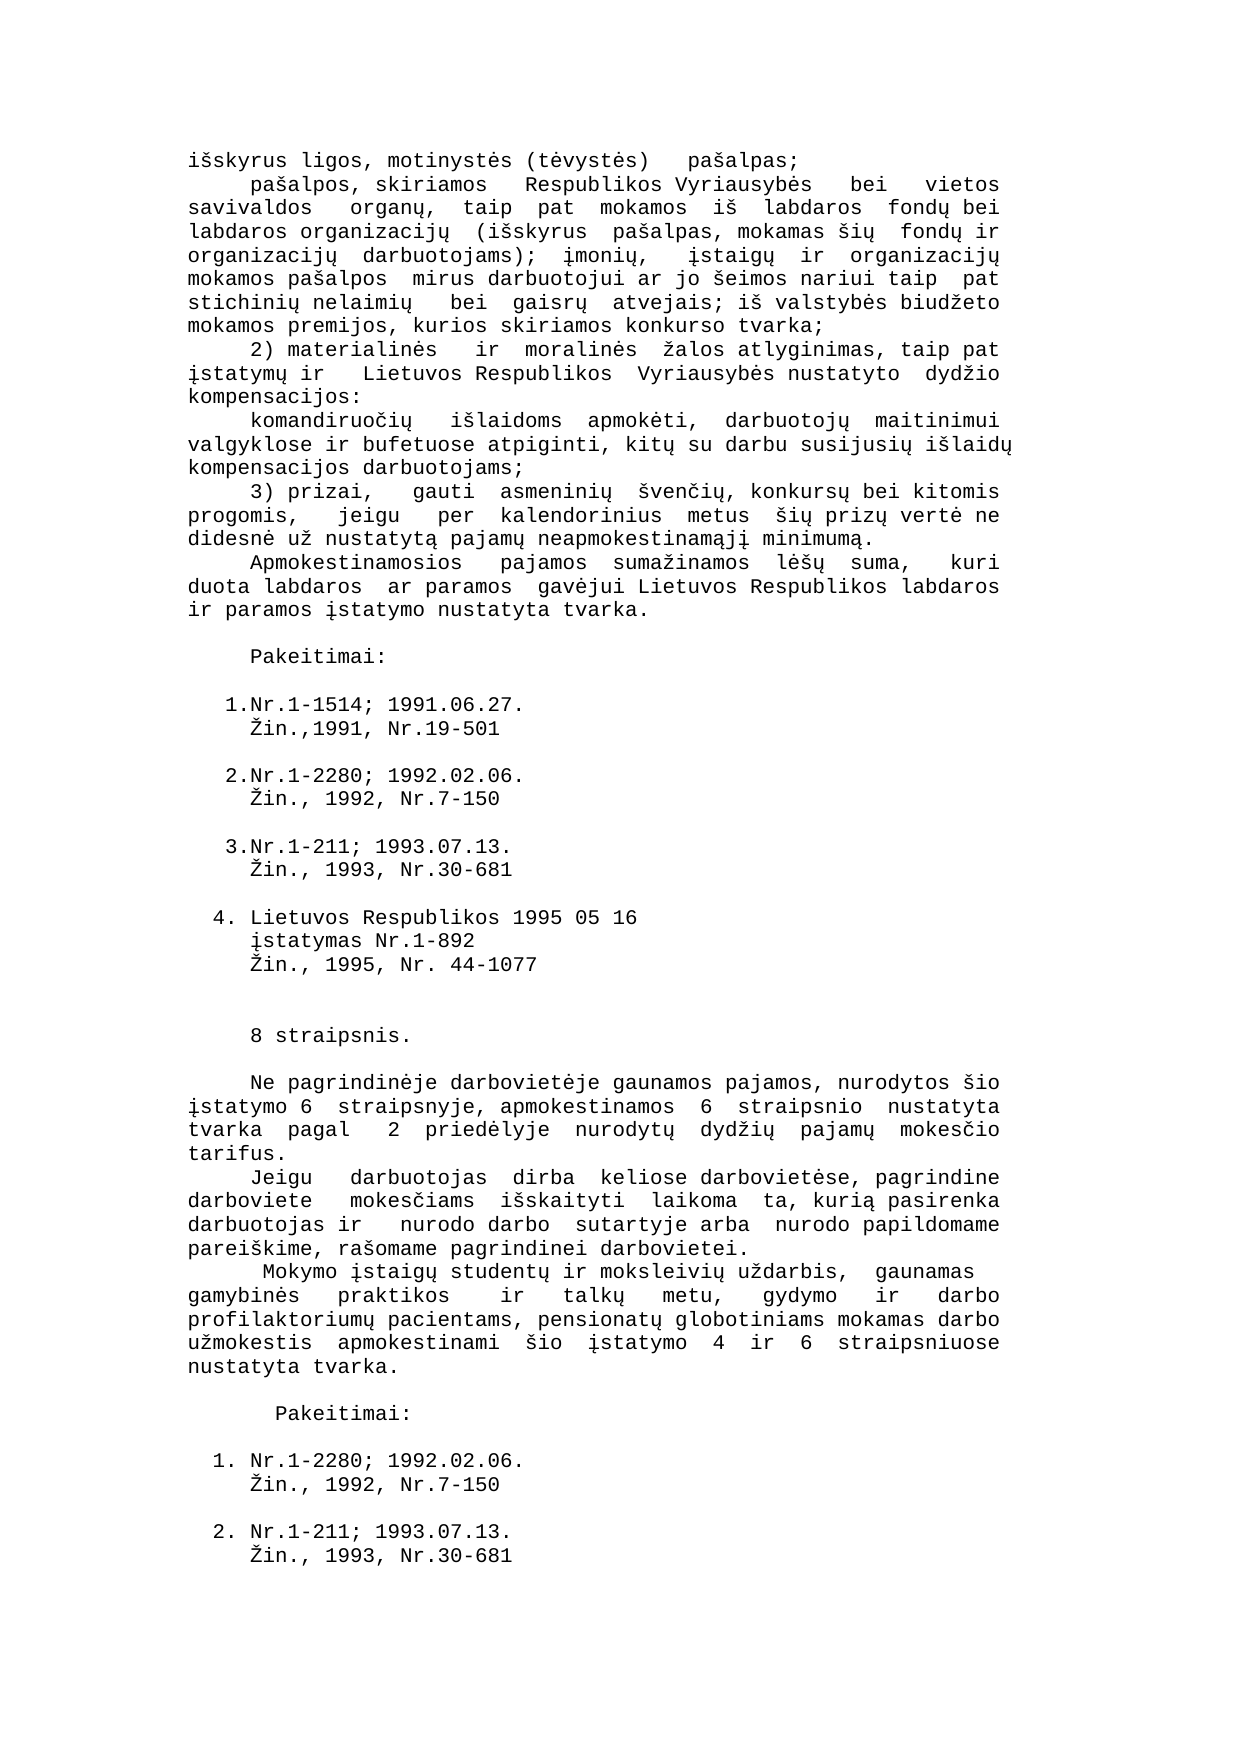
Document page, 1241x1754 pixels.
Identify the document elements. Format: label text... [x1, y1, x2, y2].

text Žin., 1993, Nr.30-681 [187, 1545, 1053, 1569]
text darboviete mokesčiams išskaityti laikoma ta, kurią pasirenka [187, 1190, 1053, 1214]
text 2.Nr.1-2280; 1992.02.06. [187, 765, 1053, 788]
text kompensacijos darbuotojams; [187, 457, 1053, 481]
text išskyrus ligos, motinystės (tėvystės) pašalpas; [187, 150, 1053, 174]
text didesnė už nustatytą pajamų neapmokestinamąjį minimumą. [187, 528, 1053, 552]
text profilaktoriumų pacientams, pensionatų globotiniams mokamas darbo [187, 1309, 1053, 1332]
text 1. Nr.1-2280; 1992.02.06. [187, 1451, 1053, 1474]
text ir paramos įstatymo nustatyta tvarka. [187, 599, 1053, 623]
text Žin., 1995, Nr. 44-1077 [187, 954, 1053, 978]
text kompensacijos: [187, 386, 1053, 410]
text įstatymo 6 straipsnyje, apmokestinamos 6 straipsnio nustatyta [187, 1096, 1053, 1119]
text 1.Nr.1-1514; 1991.06.27. [187, 694, 1053, 717]
text Žin.,1991, Nr.19-501 [187, 717, 1053, 741]
text 2. Nr.1-211; 1993.07.13. [187, 1521, 1053, 1545]
text 2) materialinės ir moralinės žalos atlyginimas, taip pat [187, 339, 1053, 363]
text pašalpos, skiriamos Respublikos Vyriausybės bei vietos [187, 174, 1053, 197]
text 3) prizai, gauti asmeninių švenčių, konkursų bei kitomis [187, 481, 1053, 505]
text Ne pagrindinėje darbovietėje gaunamos pajamos, nurodytos šio [187, 1072, 1053, 1096]
text tarifus. [187, 1143, 1053, 1167]
text 4. Lietuvos Respublikos 1995 05 16 [187, 907, 1053, 930]
text progomis, jeigu per kalendorinius metus šių prizų vertė ne [187, 505, 1053, 528]
text mokamos premijos, kurios skiriamos konkurso tvarka; [187, 316, 1053, 339]
text labdaros organizacijų (išskyrus pašalpas, mokamas šių fondų ir [187, 221, 1053, 244]
text nustatyta tvarka. [187, 1356, 1053, 1379]
text stichinių nelaimių bei gaisrų atvejais; iš valstybės biudžeto [187, 292, 1053, 316]
text duota labdaros ar paramos gavėjui Lietuvos Respublikos labdaros [187, 576, 1053, 599]
text Žin., 1992, Nr.7-150 [187, 1474, 1053, 1498]
text komandiruočių išlaidoms apmokėti, darbuotojų maitinimui [187, 410, 1053, 434]
text Pakeitimai: [187, 1403, 1053, 1427]
text savivaldos organų, taip pat mokamos iš labdaros fondų bei [187, 197, 1053, 221]
text mokamos pašalpos mirus darbuotojui ar jo šeimos nariui taip pat [187, 268, 1053, 292]
text gamybinės praktikos ir talkų metu, gydymo ir darbo [187, 1285, 1053, 1309]
text užmokestis apmokestinami šio įstatymo 4 ir 6 straipsniuose [187, 1332, 1053, 1356]
text Apmokestinamosios pajamos sumažinamos lėšų suma, kuri [187, 552, 1053, 576]
text valgyklose ir bufetuose atpiginti, kitų su darbu susijusių išlaidų [187, 434, 1053, 457]
text Mokymo įstaigų studentų ir moksleivių uždarbis, gaunamas [187, 1261, 1053, 1285]
text pareiškime, rašomame pagrindinei darbovietei. [187, 1238, 1053, 1261]
text 8 straipsnis. [187, 1025, 1053, 1048]
text Jeigu darbuotojas dirba keliose darbovietėse, pagrindine [187, 1167, 1053, 1190]
text 3.Nr.1-211; 1993.07.13. [187, 836, 1053, 859]
text įstatymų ir Lietuvos Respublikos Vyriausybės nustatyto dydžio [187, 363, 1053, 386]
text Žin., 1992, Nr.7-150 [187, 788, 1053, 812]
text Žin., 1993, Nr.30-681 [187, 859, 1053, 883]
text organizacijų darbuotojams); įmonių, įstaigų ir organizacijų [187, 244, 1053, 268]
text Pakeitimai: [187, 647, 1053, 670]
text darbuotojas ir nurodo darbo sutartyje arba nurodo papildomame [187, 1214, 1053, 1238]
text tvarka pagal 2 priedėlyje nurodytų dydžių pajamų mokesčio [187, 1119, 1053, 1143]
text įstatymas Nr.1-892 [187, 930, 1053, 954]
